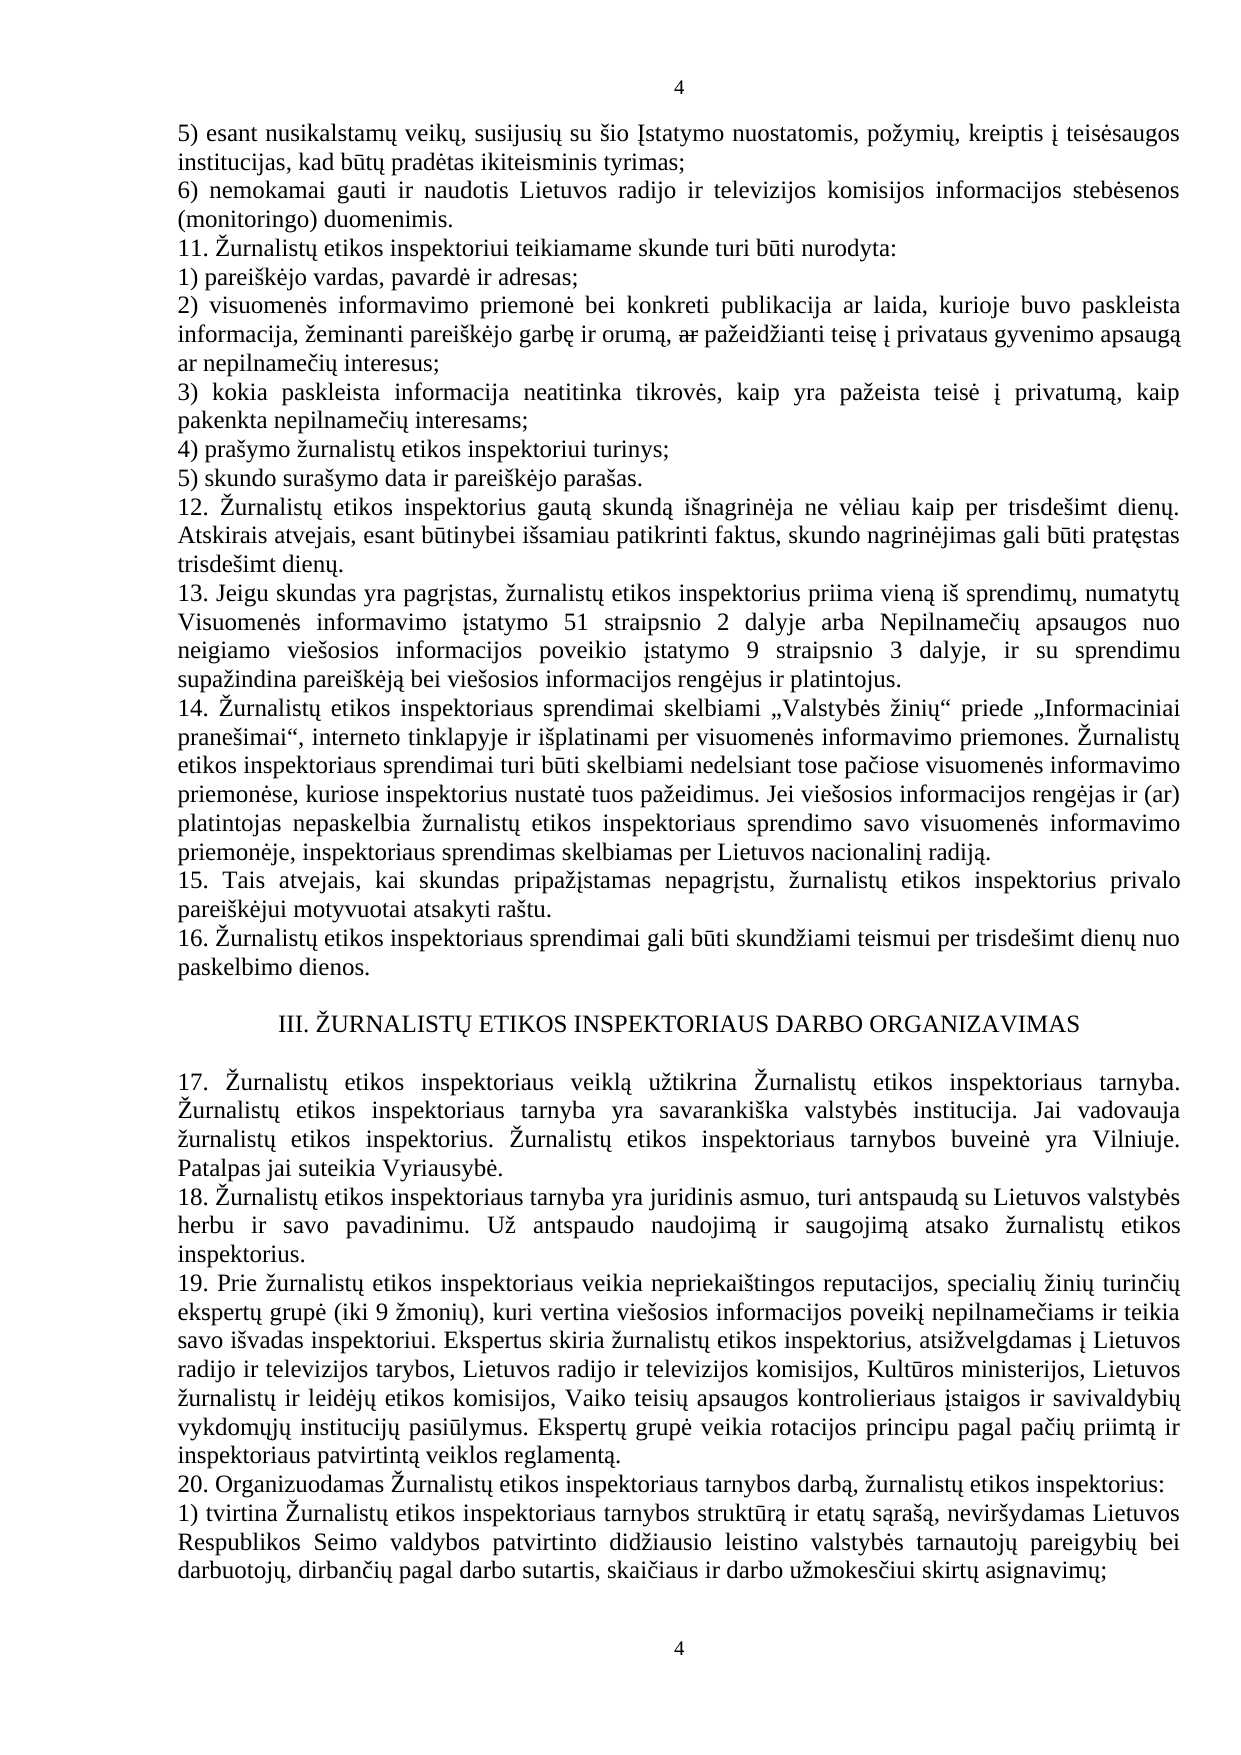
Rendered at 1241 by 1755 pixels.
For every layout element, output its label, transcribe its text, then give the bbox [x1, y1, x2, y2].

text 5) skundo surašymo data ir pareiškėjo parašas. [177, 463, 1181, 492]
text 19. Prie žurnalistų etikos inspektoriaus veikia nepriekaištingos reputacijos, specialių žinių turinčių ekspertų grupė (iki 9 žmonių), kuri vertina viešosios informacijos poveikį nepilnamečiams ir teikia savo išvadas inspektoriui. Ekspertus skiria žurnalistų etikos inspektorius, atsižvelgdamas į Lietuvos radijo ir televizijos tarybos, Lietuvos radijo ir televizijos komisijos, Kultūros ministerijos, Lietuvos žurnalistų ir leidėjų etikos komisijos, Vaiko teisių apsaugos kontrolieriaus įstaigos ir savivaldybių vykdomųjų institucijų pasiūlymus. Ekspertų grupė veikia rotacijos principu pagal pačių priimtą ir inspektoriaus patvirtintą veiklos reglamentą. [177, 1268, 1181, 1469]
text 14. Žurnalistų etikos inspektoriaus sprendimai skelbiami „Valstybės žinių“ priede „Informaciniai pranešimai“, interneto tinklapyje ir išplatinami per visuomenės informavimo priemones. Žurnalistų etikos inspektoriaus sprendimai turi būti skelbiami nedelsiant tose pačiose visuomenės informavimo priemonėse, kuriose inspektorius nustatė tuos pažeidimus. Jei viešosios informacijos rengėjas ir (ar) platintojas nepaskelbia žurnalistų etikos inspektoriaus sprendimo savo visuomenės informavimo priemonėje, inspektoriaus sprendimas skelbiamas per Lietuvos nacionalinį radiją. [177, 693, 1181, 866]
text 13. Jeigu skundas yra pagrįstas, žurnalistų etikos inspektorius priima vieną iš sprendimų, numatytų Visuomenės informavimo įstatymo 51 straipsnio 2 dalyje arba Nepilnamečių apsaugos nuo neigiamo viešosios informacijos poveikio įstatymo 9 straipsnio 3 dalyje, ir su sprendimu supažindina pareiškėją bei viešosios informacijos rengėjus ir platintojus. [177, 578, 1181, 693]
text III. ŽURNALISTŲ ETIKOS INSPEKTORIAUS DARBO ORGANIZAVIMAS [177, 1009, 1181, 1038]
text 15. Tais atvejais, kai skundas pripažįstamas nepagrįstu, žurnalistų etikos inspektorius privalo pareiškėjui motyvuotai atsakyti raštu. [177, 866, 1181, 923]
text 2) visuomenės informavimo priemonė bei konkreti publikacija ar laida, kurioje buvo paskleista informacija, žeminanti pareiškėjo garbę ir orumą, ar pažeidžianti teisę į privataus gyvenimo apsaugą ar nepilnamečių interesus; [177, 291, 1181, 377]
text 17. Žurnalistų etikos inspektoriaus veiklą užtikrina Žurnalistų etikos inspektoriaus tarnyba. Žurnalistų etikos inspektoriaus tarnyba yra savarankiška valstybės institucija. Jai vadovauja žurnalistų etikos inspektorius. Žurnalistų etikos inspektoriaus tarnybos buveinė yra Vilniuje. Patalpas jai suteikia Vyriausybė. [177, 1067, 1181, 1182]
text 1) tvirtina Žurnalistų etikos inspektoriaus tarnybos struktūrą ir etatų sąrašą, neviršydamas Lietuvos Respublikos Seimo valdybos patvirtinto didžiausio leistino valstybės tarnautojų pareigybių bei darbuotojų, dirbančių pagal darbo sutartis, skaičiaus ir darbo užmokesčiui skirtų asignavimų; [177, 1498, 1181, 1584]
text 5) esant nusikalstamų veikų, susijusių su šio Įstatymo nuostatomis, požymių, kreiptis į teisėsaugos institucijas, kad būtų pradėtas ikiteisminis tyrimas; [177, 118, 1181, 176]
text 18. Žurnalistų etikos inspektoriaus tarnyba yra juridinis asmuo, turi antspaudą su Lietuvos valstybės herbu ir savo pavadinimu. Už antspaudo naudojimą ir saugojimą atsako žurnalistų etikos inspektorius. [177, 1182, 1181, 1268]
text 12. Žurnalistų etikos inspektorius gautą skundą išnagrinėja ne vėliau kaip per trisdešimt dienų. Atskirais atvejais, esant būtinybei išsamiau patikrinti faktus, skundo nagrinėjimas gali būti pratęstas trisdešimt dienų. [177, 492, 1181, 578]
text 6) nemokamai gauti ir naudotis Lietuvos radijo ir televizijos komisijos informacijos stebėsenos (monitoringo) duomenimis. [177, 176, 1181, 233]
text 3) kokia paskleista informacija neatitinka tikrovės, kaip yra pažeista teisė į privatumą, kaip pakenkta nepilnamečių interesams; [177, 377, 1181, 434]
text 4) prašymo žurnalistų etikos inspektoriui turinys; [177, 434, 1181, 463]
text 20. Organizuodamas Žurnalistų etikos inspektoriaus tarnybos darbą, žurnalistų etikos inspektorius: [177, 1469, 1181, 1498]
text 1) pareiškėjo vardas, pavardė ir adresas; [177, 262, 1181, 291]
text 16. Žurnalistų etikos inspektoriaus sprendimai gali būti skundžiami teismui per trisdešimt dienų nuo paskelbimo dienos. [177, 923, 1181, 981]
text 11. Žurnalistų etikos inspektoriui teikiamame skunde turi būti nurodyta: [177, 233, 1181, 262]
